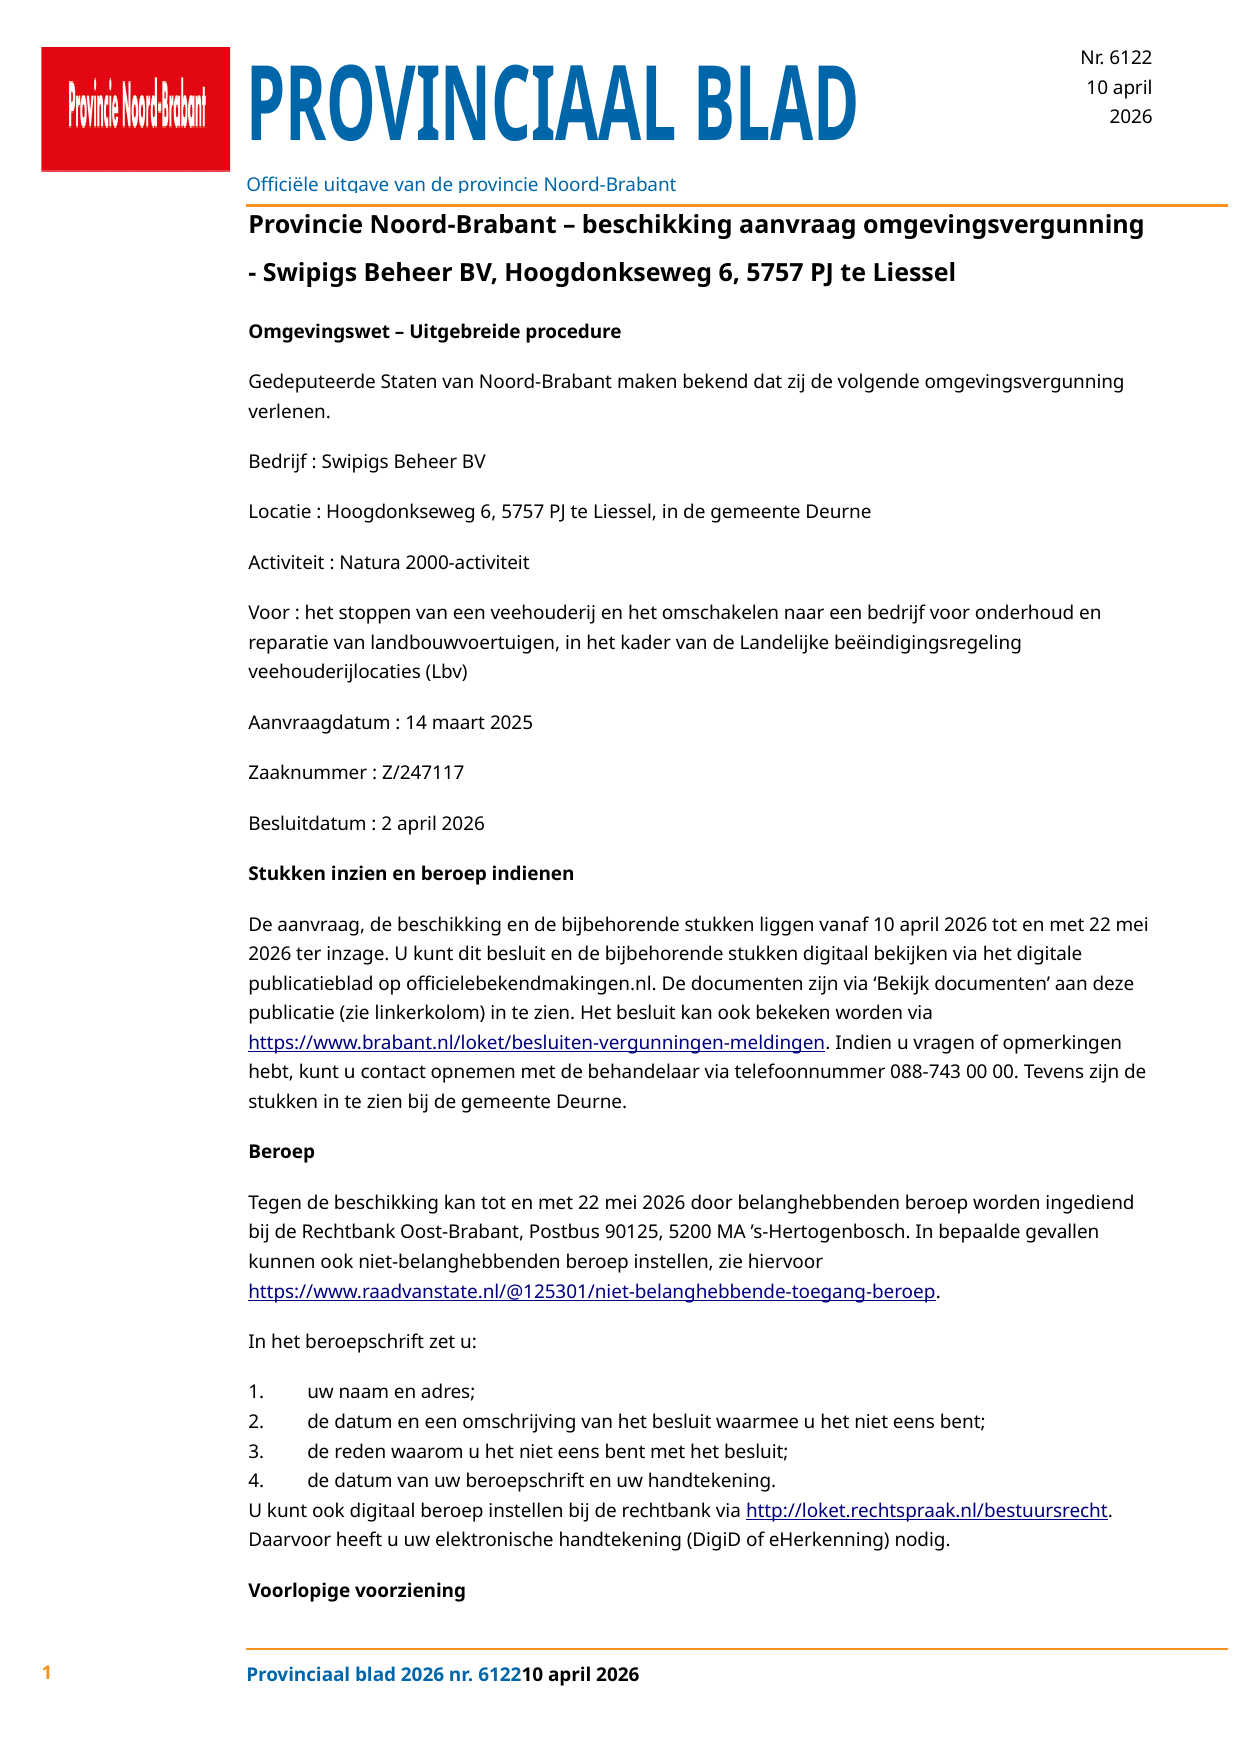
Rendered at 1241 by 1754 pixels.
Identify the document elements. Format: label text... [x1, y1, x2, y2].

list de datum en een omschrijving van het besluit waarmee u het niet eens bent; [248, 1408, 1152, 1434]
text Besluitdatum : 2 april 2026 [248, 810, 1152, 836]
text Activiteit : Natura 2000-activiteit [248, 549, 1152, 575]
list de datum van uw beroepschrift en uw handtekening. [248, 1467, 1152, 1493]
text Voor : het stoppen van een veehouderij en het omschakelen naar een bedrijf voor onderhoud en reparatie van landbouwvoertuigen, in het kader van de Landelijke beëindigingsregeling veehouderijlocaties (Lbv) [248, 599, 1152, 684]
text U kunt ook digitaal beroep instellen bij de rechtbank via http://loket.rechtspraak.nl/bestuursrecht. Daarvoor heeft u uw elektronische handtekening (DigiD of eHerkenning) nodig. [248, 1497, 1152, 1552]
text Zaaknummer : Z/247117 [248, 759, 1152, 785]
text Beroep [248, 1139, 1152, 1164]
text Provincie Noord-Brabant – beschikking aanvraag omgevingsvergunning - Swipigs Beheer BV, Hoogdonkseweg 6, 5757 PJ te Liessel [248, 207, 1152, 288]
text Gedeputeerde Staten van Noord-Brabant maken bekend dat zij de volgende omgevingsvergunning verlenen. [248, 368, 1152, 424]
text Omgevingswet – Uitgebreide procedure [248, 318, 1152, 344]
text Stukken inzien en beroep indienen [248, 860, 1152, 886]
list uw naam en adres; [248, 1379, 1152, 1404]
text Voorlopige voorziening [248, 1577, 1152, 1603]
text In het beroepschrift zet u: [248, 1328, 1152, 1354]
picture [41, 47, 231, 172]
text Aanvraagdatum : 14 maart 2025 [248, 709, 1152, 735]
list de reden waarom u het niet eens bent met het besluit; [248, 1438, 1152, 1464]
text Bedrijf : Swipigs Beheer BV [248, 448, 1152, 474]
text Locatie : Hoogdonkseweg 6, 5757 PJ te Liessel, in de gemeente Deurne [248, 499, 1152, 524]
text De aanvraag, de beschikking en de bijbehorende stukken liggen vanaf 10 april 2026 tot en met 22 mei 2026 ter inzage. U kunt dit besluit en de bijbehorende stukken digitaal bekijken via het digitale publicatieblad op officielebekendmakingen.nl. De documenten zijn via ‘Bekijk documenten’ aan deze publicatie (zie linkerkolom) in te zien. Het besluit kan ook bekeken worden via https://www.brabant.nl/loket/besluiten-vergunningen-meldingen. Indien u vragen of opmerkingen hebt, kunt u contact opnemen met de behandelaar via telefoonnummer 088-743 00 00. Tevens zijn de stukken in te zien bij de gemeente Deurne. [248, 911, 1152, 1114]
text Tegen de beschikking kan tot en met 22 mei 2026 door belanghebbenden beroep worden ingediend bij de Rechtbank Oost-Brabant, Postbus 90125, 5200 MA ’s-Hertogenbosch. In bepaalde gevallen kunnen ook niet-belanghebbenden beroep instellen, zie hiervoor https://www.raadvanstate.nl/@125301/niet-belanghebbende-toegang-beroep. [248, 1189, 1152, 1304]
